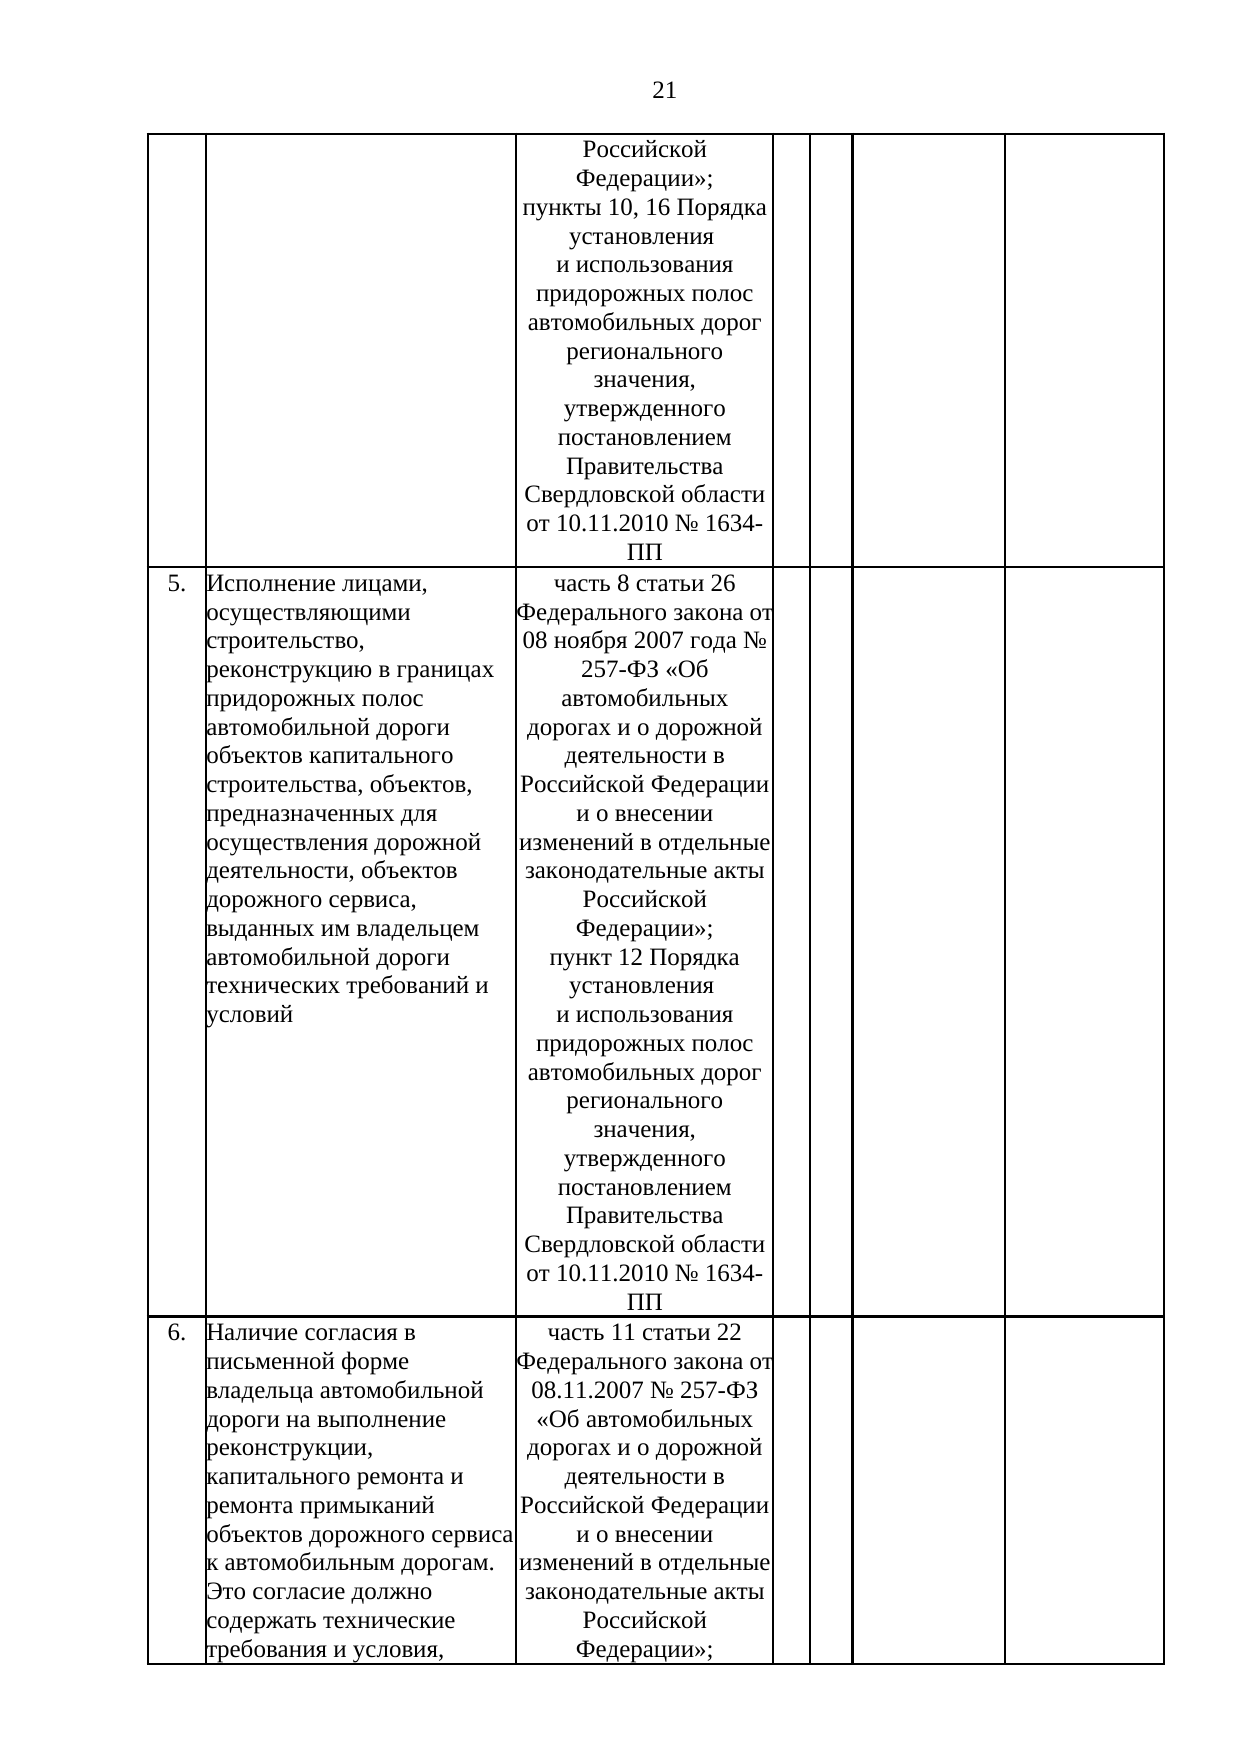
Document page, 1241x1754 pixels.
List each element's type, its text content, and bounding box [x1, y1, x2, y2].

table_cell [1006, 568, 1163, 1315]
table_cell часть 11 статьи 22 Федерального закона от 08.11.2007 № 257-ФЗ «Об автомобильных дорогах и о дорожной деятельности в Российской Федерации и о внесении изменений в отдельные законодательные акты Российской Федерации»; [517, 1318, 772, 1662]
table_cell Исполнение лицами, осуществляющими строительство, реконструкцию в границах придорожных полос автомобильной дороги объектов капитального строительства, объектов, предназначенных для осуществления дорожной деятельности, объектов дорожного сервиса, выданных им владельцем автомобильной дороги технических требований и условий [207, 568, 515, 1315]
table_cell [774, 568, 809, 1315]
table_cell [149, 135, 205, 566]
table_cell [1006, 1318, 1163, 1662]
table_cell [854, 568, 1004, 1315]
table_cell 6. [149, 1318, 205, 1662]
table_cell [811, 1318, 851, 1662]
table_cell Наличие согласия в письменной форме владельца автомобильной дороги на выполнение реконструкции, капитального ремонта и ремонта примыканий объектов дорожного сервиса к автомобильным дорогам. Это согласие должно содержать технические требования и условия, [207, 1318, 515, 1662]
table_cell часть 8 статьи 26 Федерального закона от 08 ноября 2007 года № 257-ФЗ «Об автомобильных дорогах и о дорожной деятельности в Российской Федерации и о внесении изменений в отдельные законодательные акты Российской Федерации»; пункт 12 Порядка установления и использования придорожных полос автомобильных дорог регионального значения, утвержденного постановлением Правительства Свердловской области от 10.11.2010 № 1634-ПП [517, 568, 772, 1315]
table_cell [811, 568, 851, 1315]
table_cell [207, 135, 515, 566]
table_cell [854, 135, 1004, 566]
table_cell [1006, 135, 1163, 566]
table_cell [774, 1318, 809, 1662]
table_cell [811, 135, 851, 566]
table_cell [774, 135, 809, 566]
table_cell Российской Федерации»; пункты 10, 16 Порядка установления и использования придорожных полос автомобильных дорог регионального значения, утвержденного постановлением Правительства Свердловской области от 10.11.2010 № 1634-ПП [517, 135, 772, 566]
table_cell [854, 1318, 1004, 1662]
table_cell [1165, 133, 1169, 1664]
table_cell 5. [149, 568, 205, 1315]
